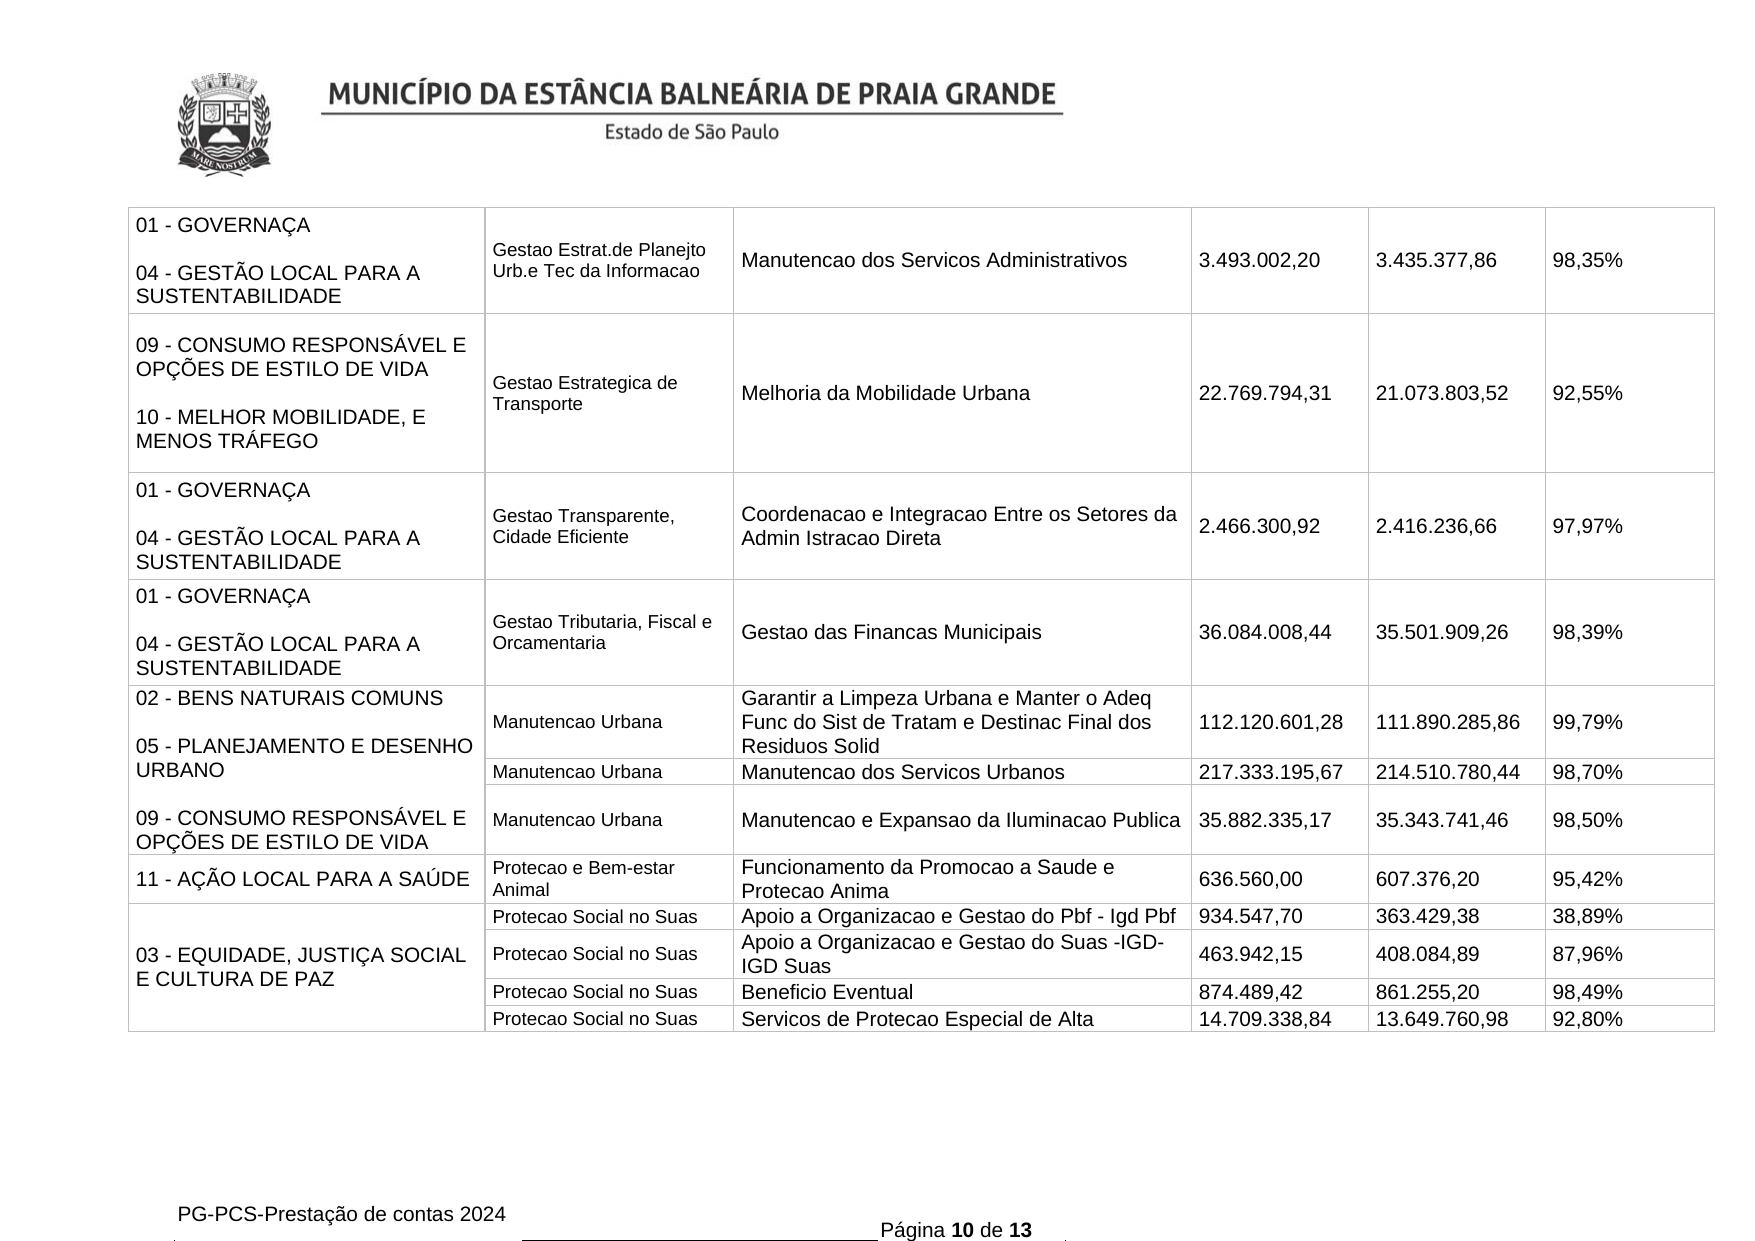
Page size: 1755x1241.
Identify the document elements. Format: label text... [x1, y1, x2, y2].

table_cell Gestao Transparente, Cidade Eficiente [486, 473, 733, 578]
table_cell Apoio a Organizacao e Gestao do Pbf - Igd Pbf [734, 904, 1191, 929]
table_cell 408.084,89 [1369, 930, 1545, 978]
table_cell Garantir a Limpeza Urbana e Manter o Adeq Func do Sist de Tratam e Destinac Final dos Residuos Solid [734, 686, 1191, 758]
table_cell Manutencao dos Servicos Urbanos [734, 759, 1191, 784]
table_cell Manutencao Urbana [486, 759, 733, 784]
table_cell 35.501.909,26 [1369, 580, 1545, 685]
table_cell 02 - BENS NATURAIS COMUNS 05 - PLANEJAMENTO E DESENHO URBANO 09 - CONSUMO RESPONSÁVEL E OPÇÕES DE ESTILO DE VIDA [129, 686, 484, 853]
table_cell Gestao Estrategica de Transporte [486, 314, 733, 472]
table_cell 14.709.338,84 [1192, 1006, 1368, 1031]
table_cell 11 - AÇÃO LOCAL PARA A SAÚDE [129, 855, 484, 902]
table_cell 111.890.285,86 [1369, 686, 1545, 758]
table_cell 3.435.377,86 [1369, 208, 1545, 313]
table_cell 861.255,20 [1369, 979, 1545, 1004]
table_cell Apoio a Organizacao e Gestao do Suas -IGD-IGD Suas [734, 930, 1191, 978]
table_cell 03 - EQUIDADE, JUSTIÇA SOCIAL E CULTURA DE PAZ [129, 904, 484, 1031]
table_cell 607.376,20 [1369, 855, 1545, 902]
table_cell 87,96% [1546, 930, 1714, 978]
table_cell 214.510.780,44 [1369, 759, 1545, 784]
table_cell 38,89% [1546, 904, 1714, 929]
table_cell 01 - GOVERNAÇA 04 - GESTÃO LOCAL PARA A SUSTENTABILIDADE [129, 208, 484, 313]
table_cell 09 - CONSUMO RESPONSÁVEL E OPÇÕES DE ESTILO DE VIDA 10 - MELHOR MOBILIDADE, E MENOS TRÁFEGO [129, 314, 484, 472]
table_cell Servicos de Protecao Especial de Alta [734, 1006, 1191, 1031]
table_cell Coordenacao e Integracao Entre os Setores da Admin Istracao Direta [734, 473, 1191, 578]
table_cell 22.769.794,31 [1192, 314, 1368, 472]
table_cell Manutencao dos Servicos Administrativos [734, 208, 1191, 313]
table_cell Protecao Social no Suas [486, 979, 733, 1004]
table_cell 934.547,70 [1192, 904, 1368, 929]
table_cell 98,35% [1546, 208, 1714, 313]
table_cell 92,80% [1546, 1006, 1714, 1031]
table_cell 3.493.002,20 [1192, 208, 1368, 313]
table_cell 35.343.741,46 [1369, 785, 1545, 853]
table_cell 21.073.803,52 [1369, 314, 1545, 472]
table_cell 874.489,42 [1192, 979, 1368, 1004]
table_cell 97,97% [1546, 473, 1714, 578]
table_cell 636.560,00 [1192, 855, 1368, 902]
table_cell Protecao Social no Suas [486, 1006, 733, 1031]
table_cell Manutencao Urbana [486, 785, 733, 853]
table_cell 98,70% [1546, 759, 1714, 784]
table_cell 98,39% [1546, 580, 1714, 685]
table_cell 01 - GOVERNAÇA 04 - GESTÃO LOCAL PARA A SUSTENTABILIDADE [129, 580, 484, 685]
table_cell 2.416.236,66 [1369, 473, 1545, 578]
table_cell Beneficio Eventual [734, 979, 1191, 1004]
table_cell Manutencao Urbana [486, 686, 733, 758]
table_cell 98,50% [1546, 785, 1714, 853]
table_cell Protecao e Bem-estar Animal [486, 855, 733, 902]
table_cell 95,42% [1546, 855, 1714, 902]
table_cell 92,55% [1546, 314, 1714, 472]
table_cell Melhoria da Mobilidade Urbana [734, 314, 1191, 472]
table_cell Gestao das Financas Municipais [734, 580, 1191, 685]
table_cell 463.942,15 [1192, 930, 1368, 978]
table_cell Gestao Estrat.de Planejto Urb.e Tec da Informacao [486, 208, 733, 313]
table_cell 13.649.760,98 [1369, 1006, 1545, 1031]
table_cell 35.882.335,17 [1192, 785, 1368, 853]
table_cell 112.120.601,28 [1192, 686, 1368, 758]
table_cell Protecao Social no Suas [486, 930, 733, 978]
table_cell 36.084.008,44 [1192, 580, 1368, 685]
table_cell Manutencao e Expansao da Iluminacao Publica [734, 785, 1191, 853]
table_cell Funcionamento da Promocao a Saude e Protecao Anima [734, 855, 1191, 902]
table_cell Protecao Social no Suas [486, 904, 733, 929]
table_cell 363.429,38 [1369, 904, 1545, 929]
table_cell 2.466.300,92 [1192, 473, 1368, 578]
table_cell 217.333.195,67 [1192, 759, 1368, 784]
table_cell 98,49% [1546, 979, 1714, 1004]
table_cell Gestao Tributaria, Fiscal e Orcamentaria [486, 580, 733, 685]
table_cell 01 - GOVERNAÇA 04 - GESTÃO LOCAL PARA A SUSTENTABILIDADE [129, 473, 484, 578]
table_cell 99,79% [1546, 686, 1714, 758]
